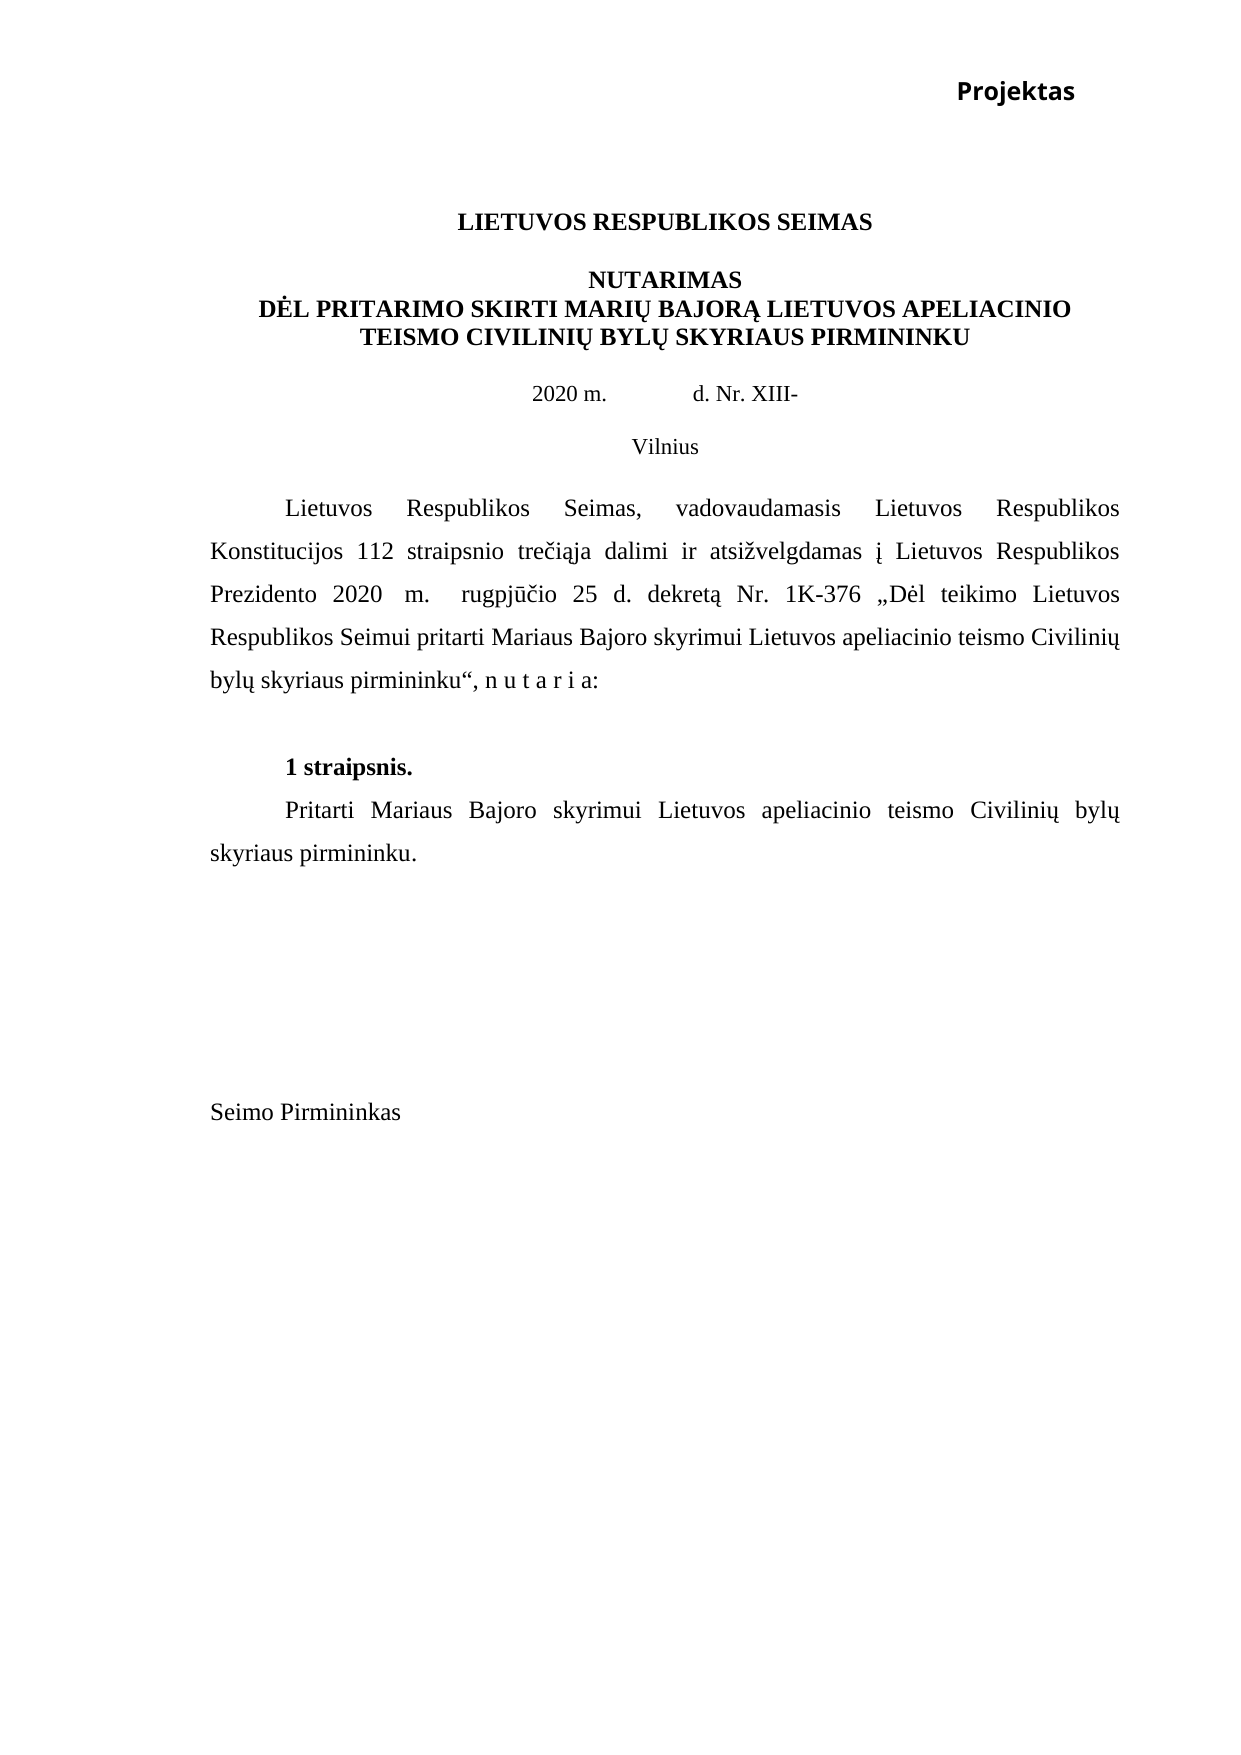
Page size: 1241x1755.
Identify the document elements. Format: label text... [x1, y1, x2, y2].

text 1 straipsnis. [210, 752, 1120, 781]
text DĖL PRITARIMO SKIRTI marių bajorą LIETUVOS APELIACINIO TEISMO CIVILINIŲ BYLŲ SKYRIAUS PIRMININKu [210, 294, 1120, 351]
text 2020 m. d. Nr. XIII- [210, 380, 1120, 406]
text Vilnius [210, 433, 1120, 459]
text Lietuvos Respublikos Seimas, vadovaudamasis Lietuvos Respublikos Konstitucijos 112 straipsnio trečiąja dalimi ir atsižvelgdamas į Lietuvos Respublikos Prezidento 2020 m. rugpjūčio 25 d. dekretą Nr. 1K-376 „Dėl teikimo Lietuvos Respublikos Seimui pritarti Mariaus Bajoro skyrimui Lietuvos apeliacinio teismo Civilinių bylų skyriaus pirmininku“, n u t a r i a: [210, 493, 1120, 694]
text LIETUVOS RESPUBLIKOS SEIMAS [210, 207, 1120, 236]
text Pritarti Mariaus Bajoro skyrimui Lietuvos apeliacinio teismo Civilinių bylų skyriaus pirmininku. [210, 795, 1120, 867]
text Seimo Pirmininkas [210, 1097, 1120, 1126]
text NUTARIMAS [210, 265, 1120, 294]
